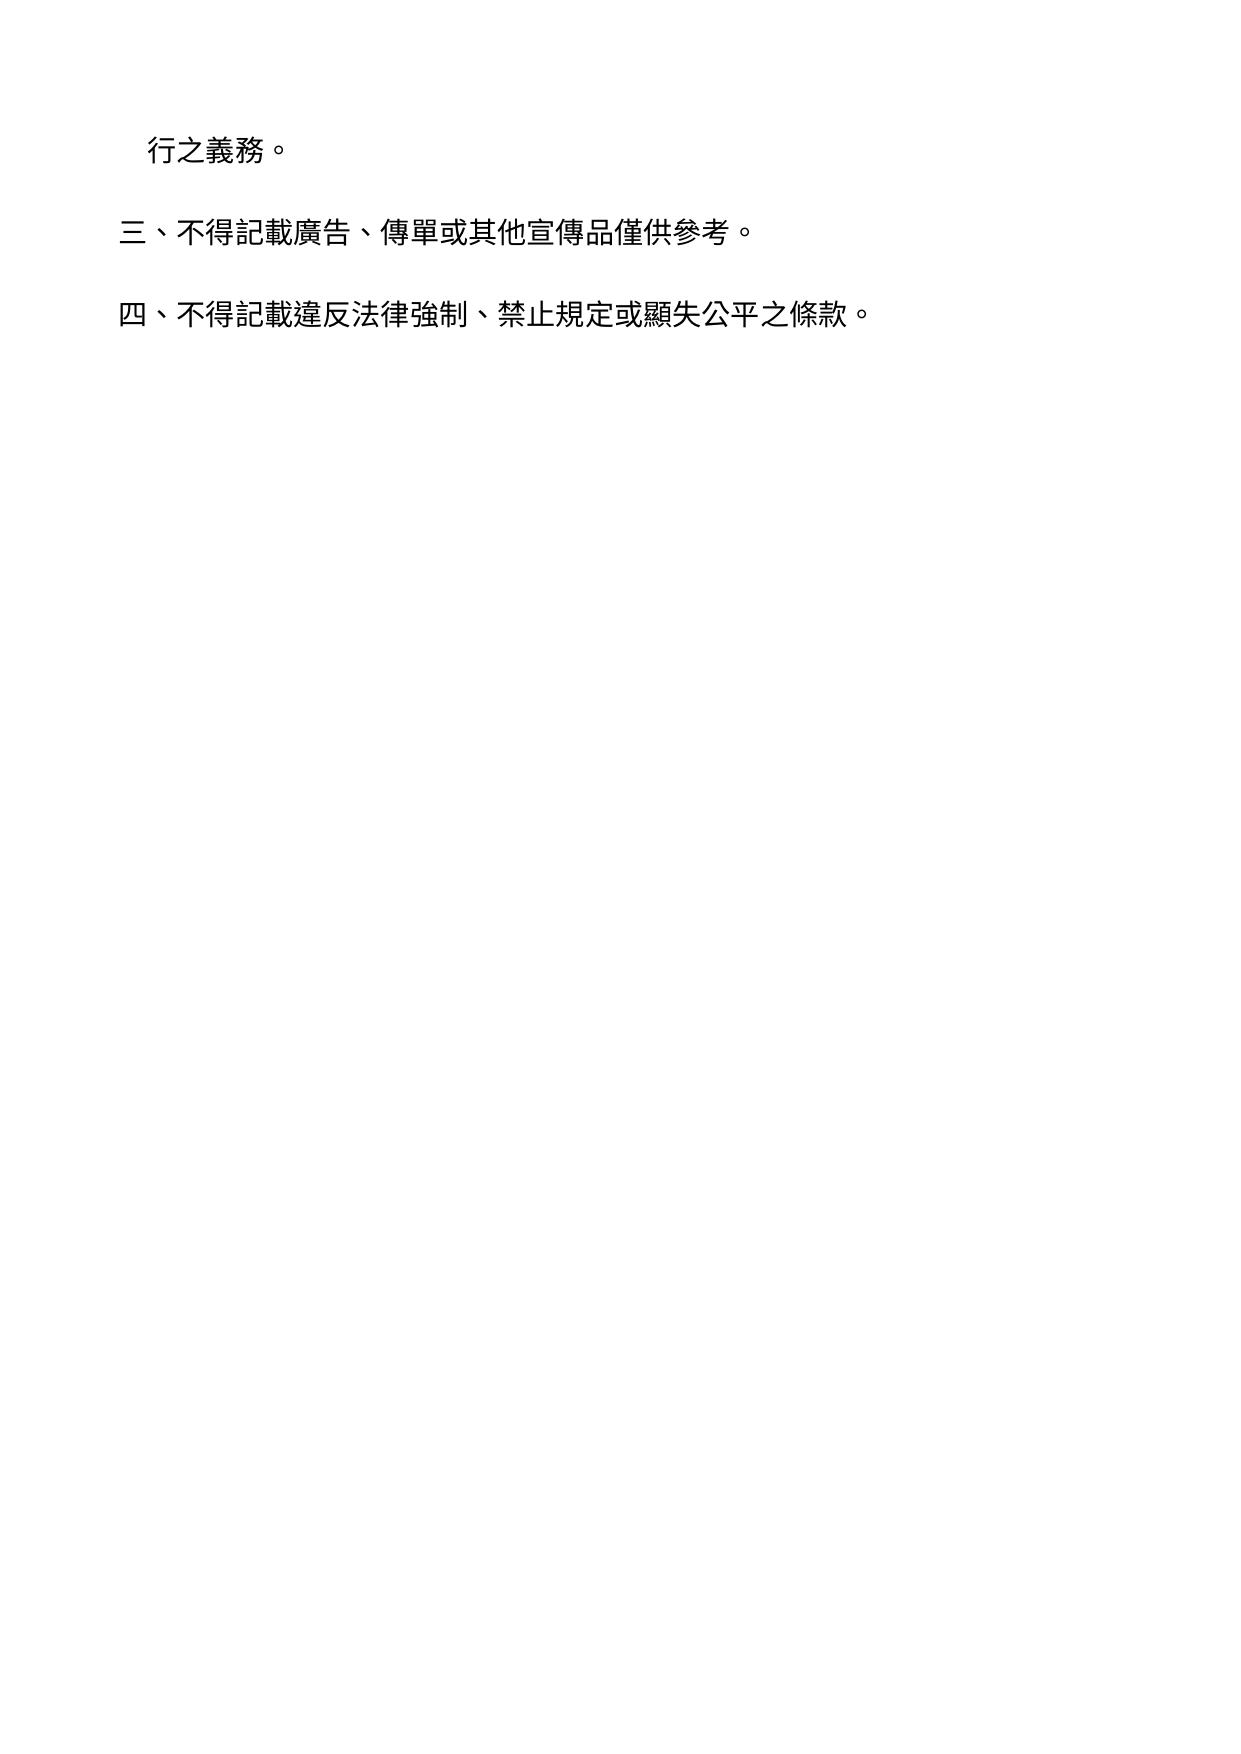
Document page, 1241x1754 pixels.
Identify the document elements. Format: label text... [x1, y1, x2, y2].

text 行之義務。 [118, 118, 1122, 170]
text 三、不得記載廣告、傳單或其他宣傳品僅供參考。 [118, 200, 1122, 252]
text 四、不得記載違反法律強制、禁止規定或顯失公平之條款。 [118, 281, 1122, 333]
